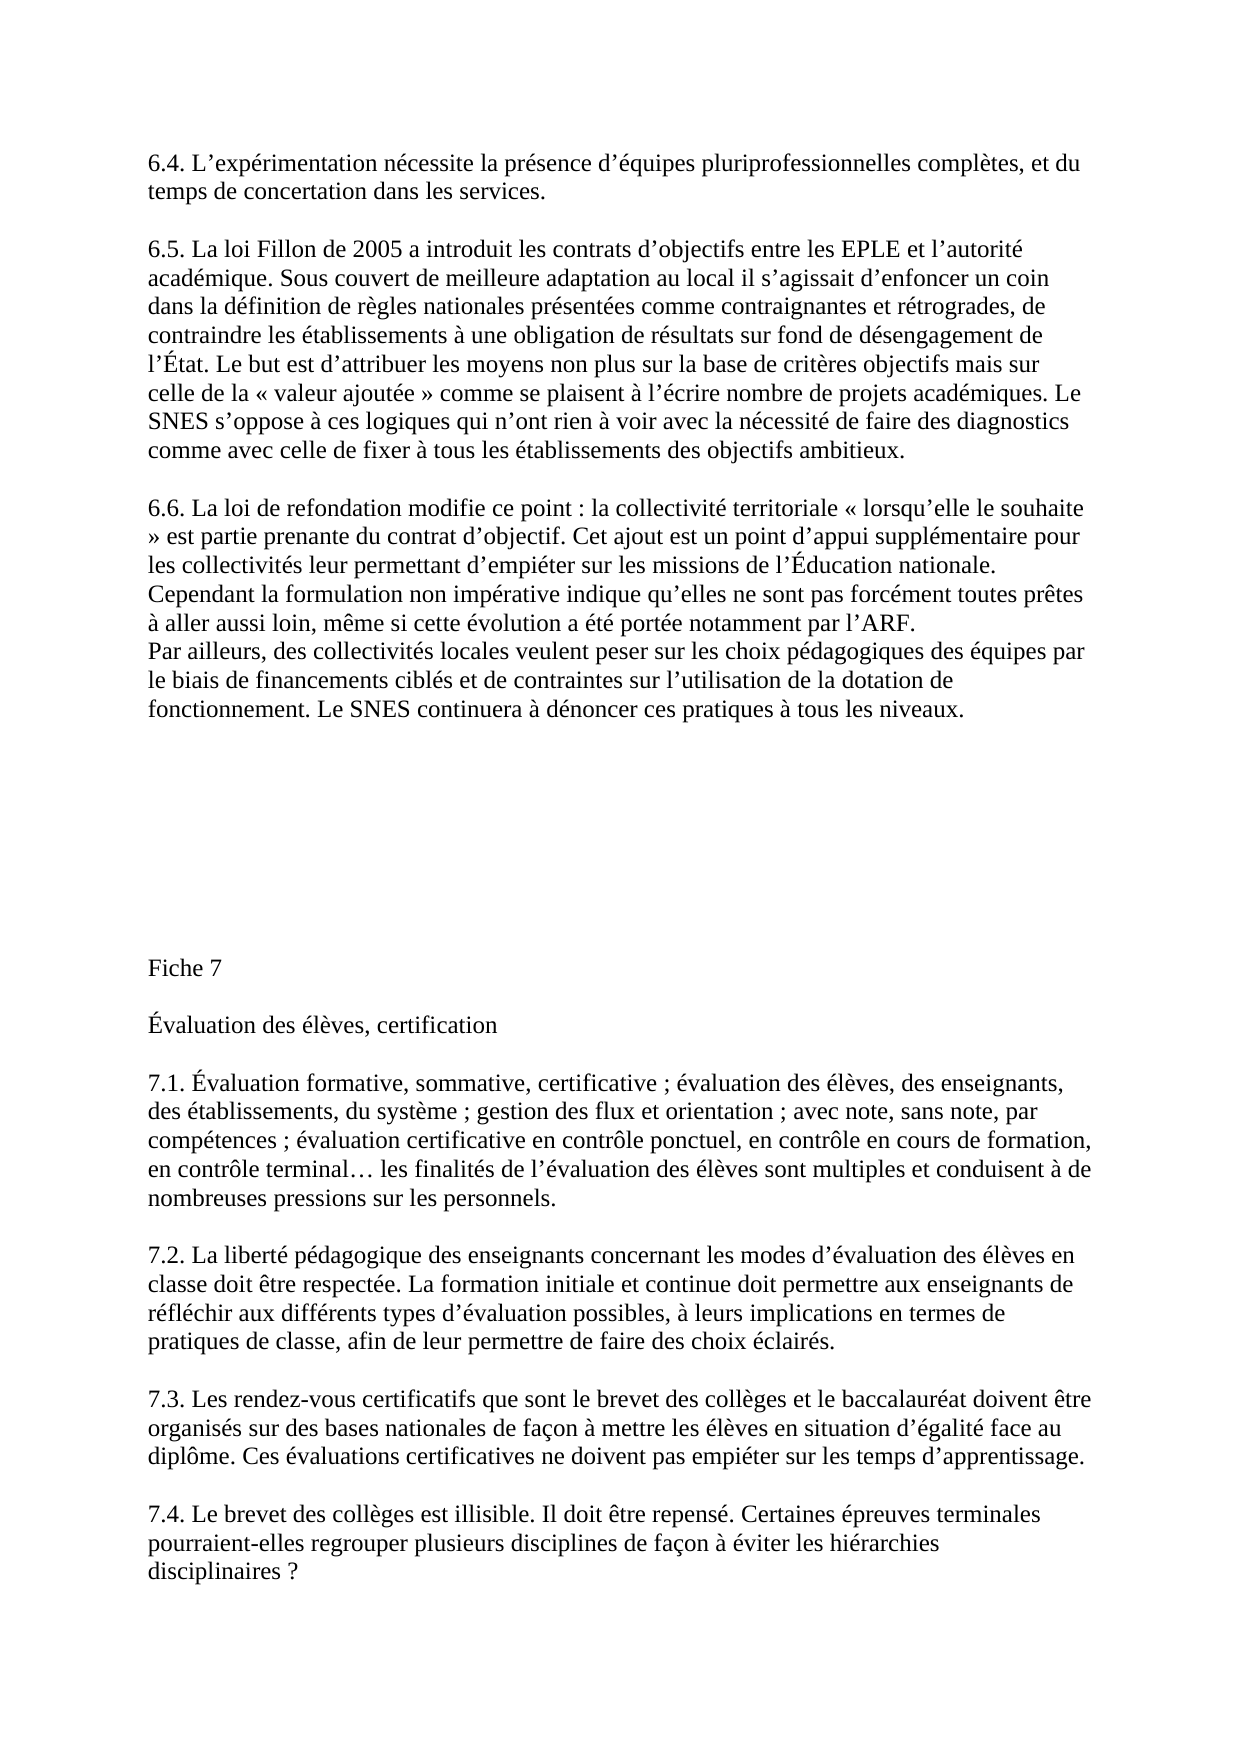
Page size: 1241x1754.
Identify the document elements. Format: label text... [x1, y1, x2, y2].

text 7.2. La liberté pédagogique des enseignants concernant les modes d’évaluation des élèves en classe doit être respectée. La formation initiale et continue doit permettre aux enseignants de réfléchir aux différents types d’évaluation possibles, à leurs implications en termes de pratiques de classe, afin de leur permettre de faire des choix éclairés. [148, 1240, 1092, 1355]
text 7.1. Évaluation formative, sommative, certificative ; évaluation des élèves, des enseignants, des établissements, du système ; gestion des flux et orientation ; avec note, sans note, par compétences ; évaluation certificative en contrôle ponctuel, en contrôle en cours de formation, en contrôle terminal… les finalités de l’évaluation des élèves sont multiples et conduisent à de nombreuses pressions sur les personnels. [148, 1068, 1092, 1211]
text Par ailleurs, des collectivités locales veulent peser sur les choix pédagogiques des équipes par le biais de financements ciblés et de contraintes sur l’utilisation de la dotation de fonctionnement. Le SNES continuera à dénoncer ces pratiques à tous les niveaux. [148, 636, 1092, 723]
text Évaluation des élèves, certification [148, 1010, 1092, 1039]
text Fiche 7 [148, 953, 1092, 981]
text 6.6. La loi de refondation modifie ce point : la collectivité territoriale « lorsqu’elle le souhaite » est partie prenante du contrat d’objectif. Cet ajout est un point d’appui supplémentaire pour les collectivités leur permettant d’empiéter sur les missions de l’Éducation nationale. Cependant la formulation non impérative indique qu’elles ne sont pas forcément toutes prêtes à aller aussi loin, même si cette évolution a été portée notamment par l’ARF. [148, 493, 1092, 636]
text 7.4. Le brevet des collèges est illisible. Il doit être repensé. Certaines épreuves terminales pourraient-elles regrouper plusieurs disciplines de façon à éviter les hiérarchies disciplinaires ? [148, 1499, 1092, 1585]
text 6.4. L’expérimentation nécessite la présence d’équipes pluriprofessionnelles complètes, et du temps de concertation dans les services. [148, 148, 1092, 205]
text 6.5. La loi Fillon de 2005 a introduit les contrats d’objectifs entre les EPLE et l’autorité académique. Sous couvert de meilleure adaptation au local il s’agissait d’enfoncer un coin dans la définition de règles nationales présentées comme contraignantes et rétrogrades, de contraindre les établissements à une obligation de résultats sur fond de désengagement de l’État. Le but est d’attribuer les moyens non plus sur la base de critères objectifs mais sur celle de la « valeur ajoutée » comme se plaisent à l’écrire nombre de projets académiques. Le SNES s’oppose à ces logiques qui n’ont rien à voir avec la nécessité de faire des diagnostics comme avec celle de fixer à tous les établissements des objectifs ambitieux. [148, 234, 1092, 464]
text 7.3. Les rendez-vous certificatifs que sont le brevet des collèges et le baccalauréat doivent être organisés sur des bases nationales de façon à mettre les élèves en situation d’égalité face au diplôme. Ces évaluations certificatives ne doivent pas empiéter sur les temps d’apprentissage. [148, 1384, 1092, 1470]
